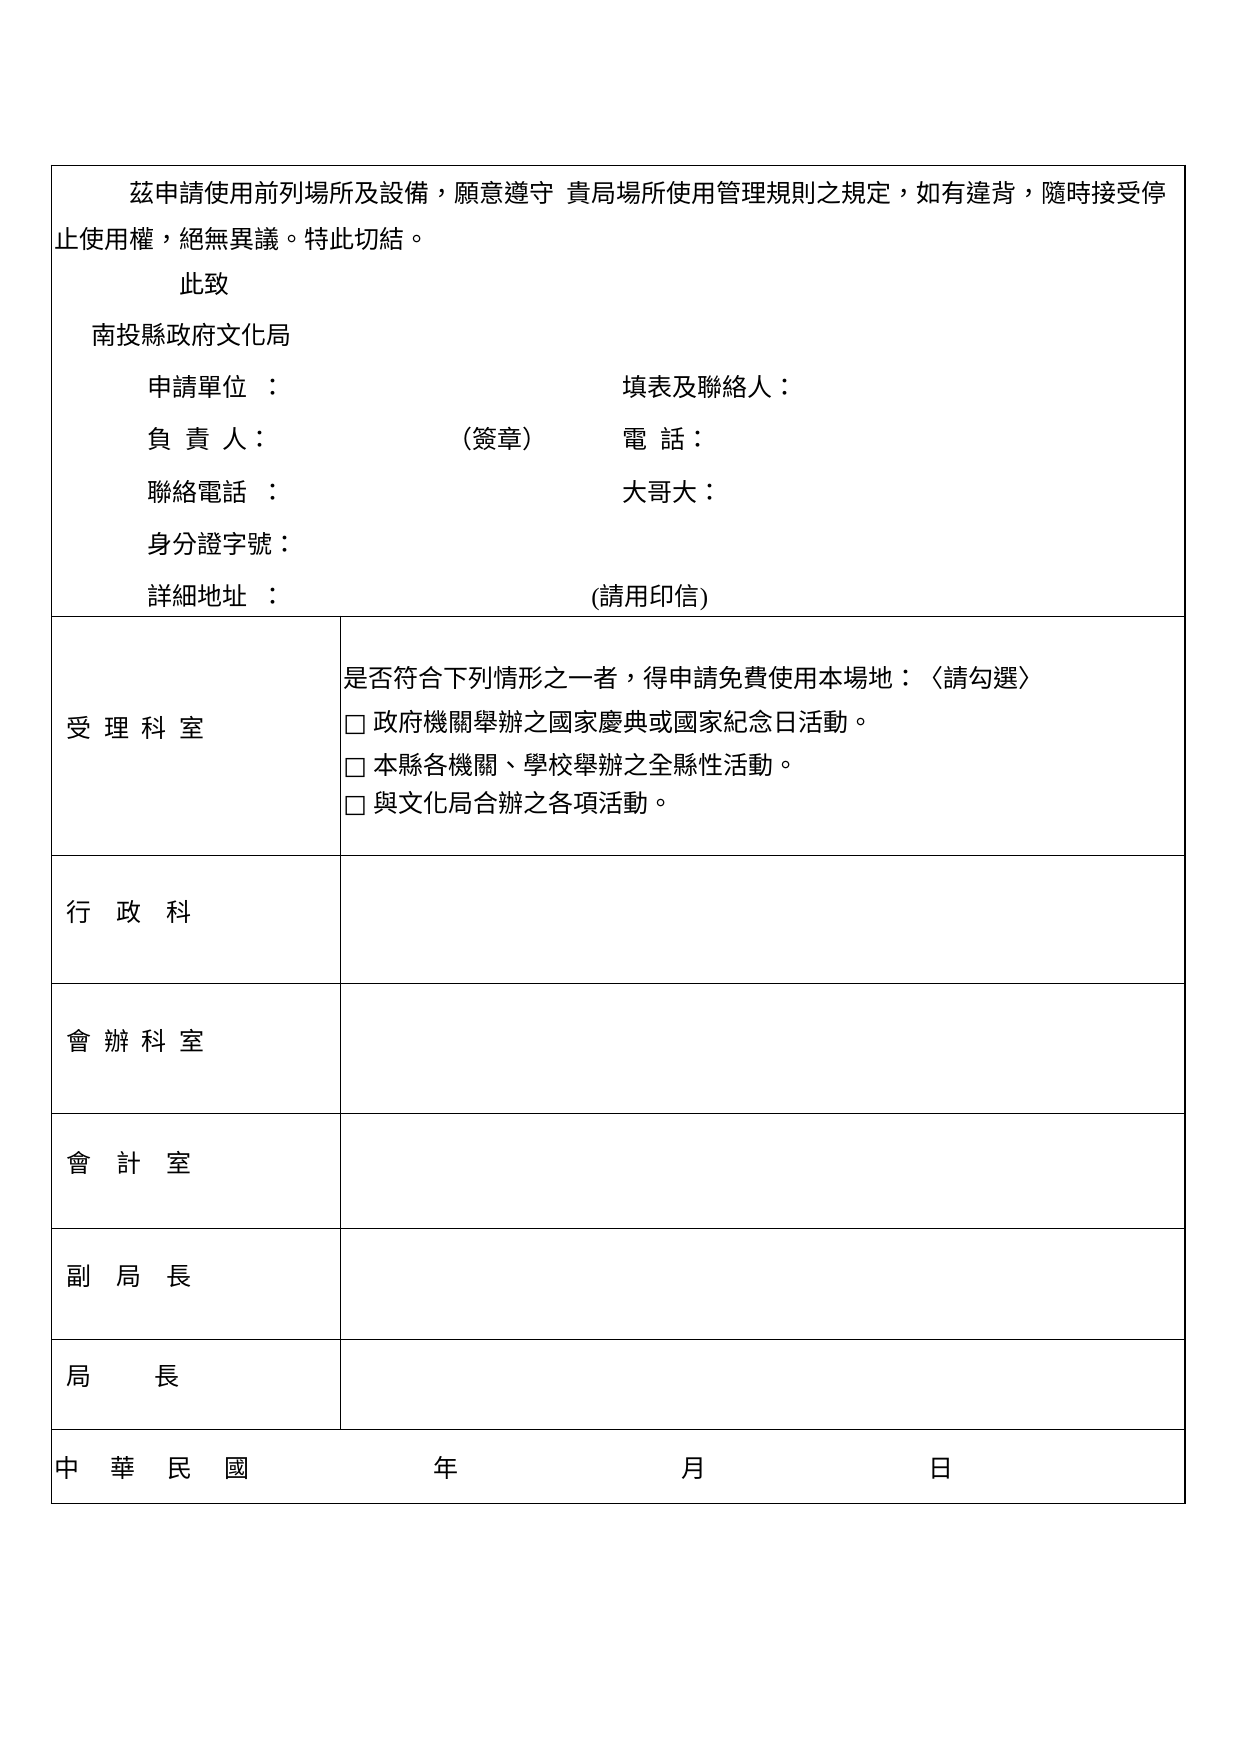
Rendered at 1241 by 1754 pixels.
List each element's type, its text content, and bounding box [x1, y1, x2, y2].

table_cell [341, 1114, 1184, 1228]
table_cell [341, 1340, 1184, 1428]
table_cell 茲申請使用前列場所及設備，願意遵守 貴局場所使用管理規則之規定，如有違背，隨時接受停止使用權，絕無異議。特此切結。 此致 南投縣政府文化局 申請單位 ： 填表及聯絡人： 負 責 人： （簽章） 電 話： 聯絡電話 ： 大哥大： 身分證字號： 詳細地址 ： (請用印信) [52, 166, 1184, 616]
table_cell 行 政 科 [52, 856, 340, 983]
table_cell 會 辦 科 室 [52, 984, 340, 1113]
table_cell 中華民國 年 月 日 [52, 1430, 1184, 1503]
table_cell [341, 1229, 1184, 1338]
table_cell 會 計 室 [52, 1114, 340, 1228]
table_cell [341, 984, 1184, 1113]
table_cell [341, 856, 1184, 983]
table_cell 受 理 科 室 [52, 617, 340, 855]
table_cell 局 長 [52, 1340, 340, 1428]
table_cell 副 局 長 [52, 1229, 340, 1338]
table_cell 是否符合下列情形之一者，得申請免費使用本場地：〈請勾選〉 □ 政府機關舉辦之國家慶典或國家紀念日活動。 □ 本縣各機關、學校舉辦之全縣性活動。 □ 與文化局合辦之各項活動。 [341, 617, 1184, 855]
